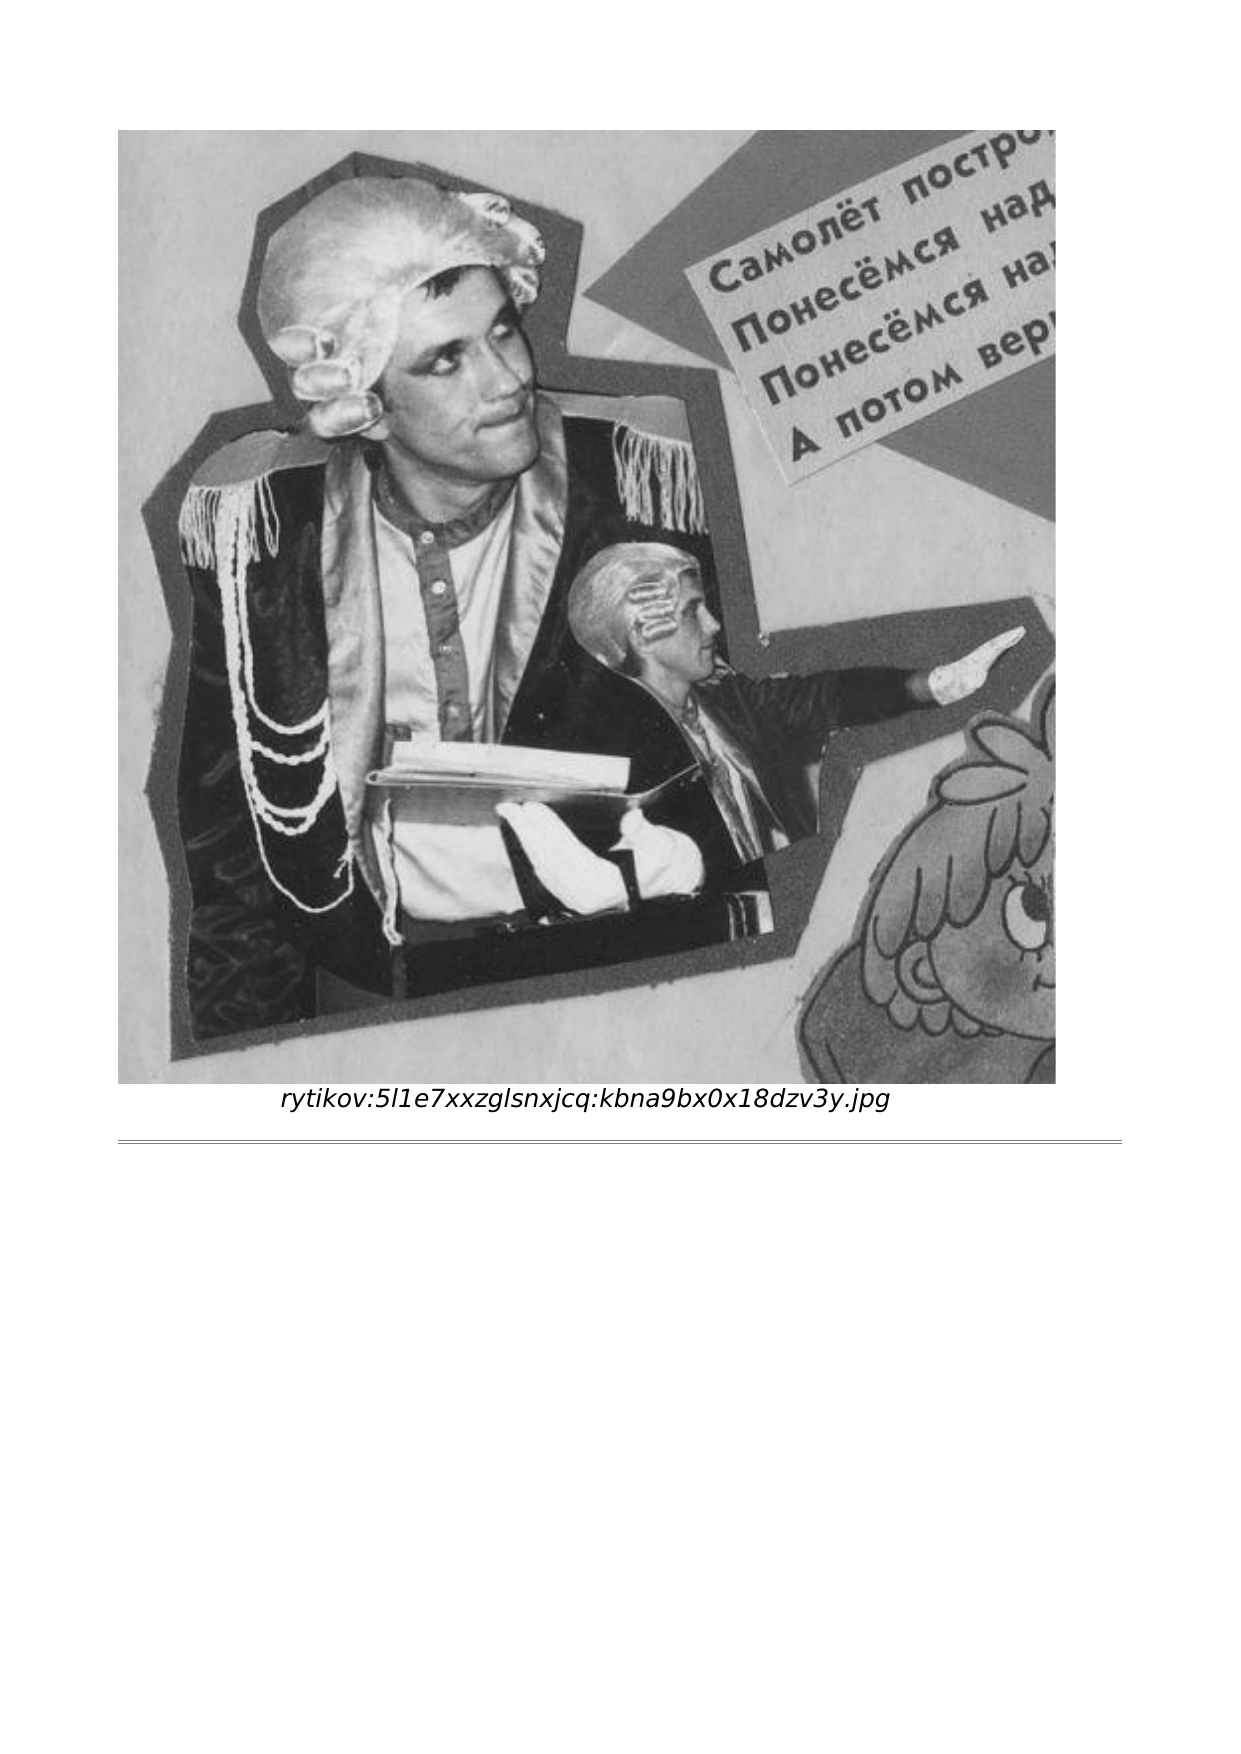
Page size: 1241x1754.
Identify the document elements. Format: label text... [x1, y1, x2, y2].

picture [118, 130, 1056, 1084]
text rytikov:5l1e7xxzglsnxjcq:kbna9bx0x18dzv3y.jpg [118, 1084, 1056, 1113]
